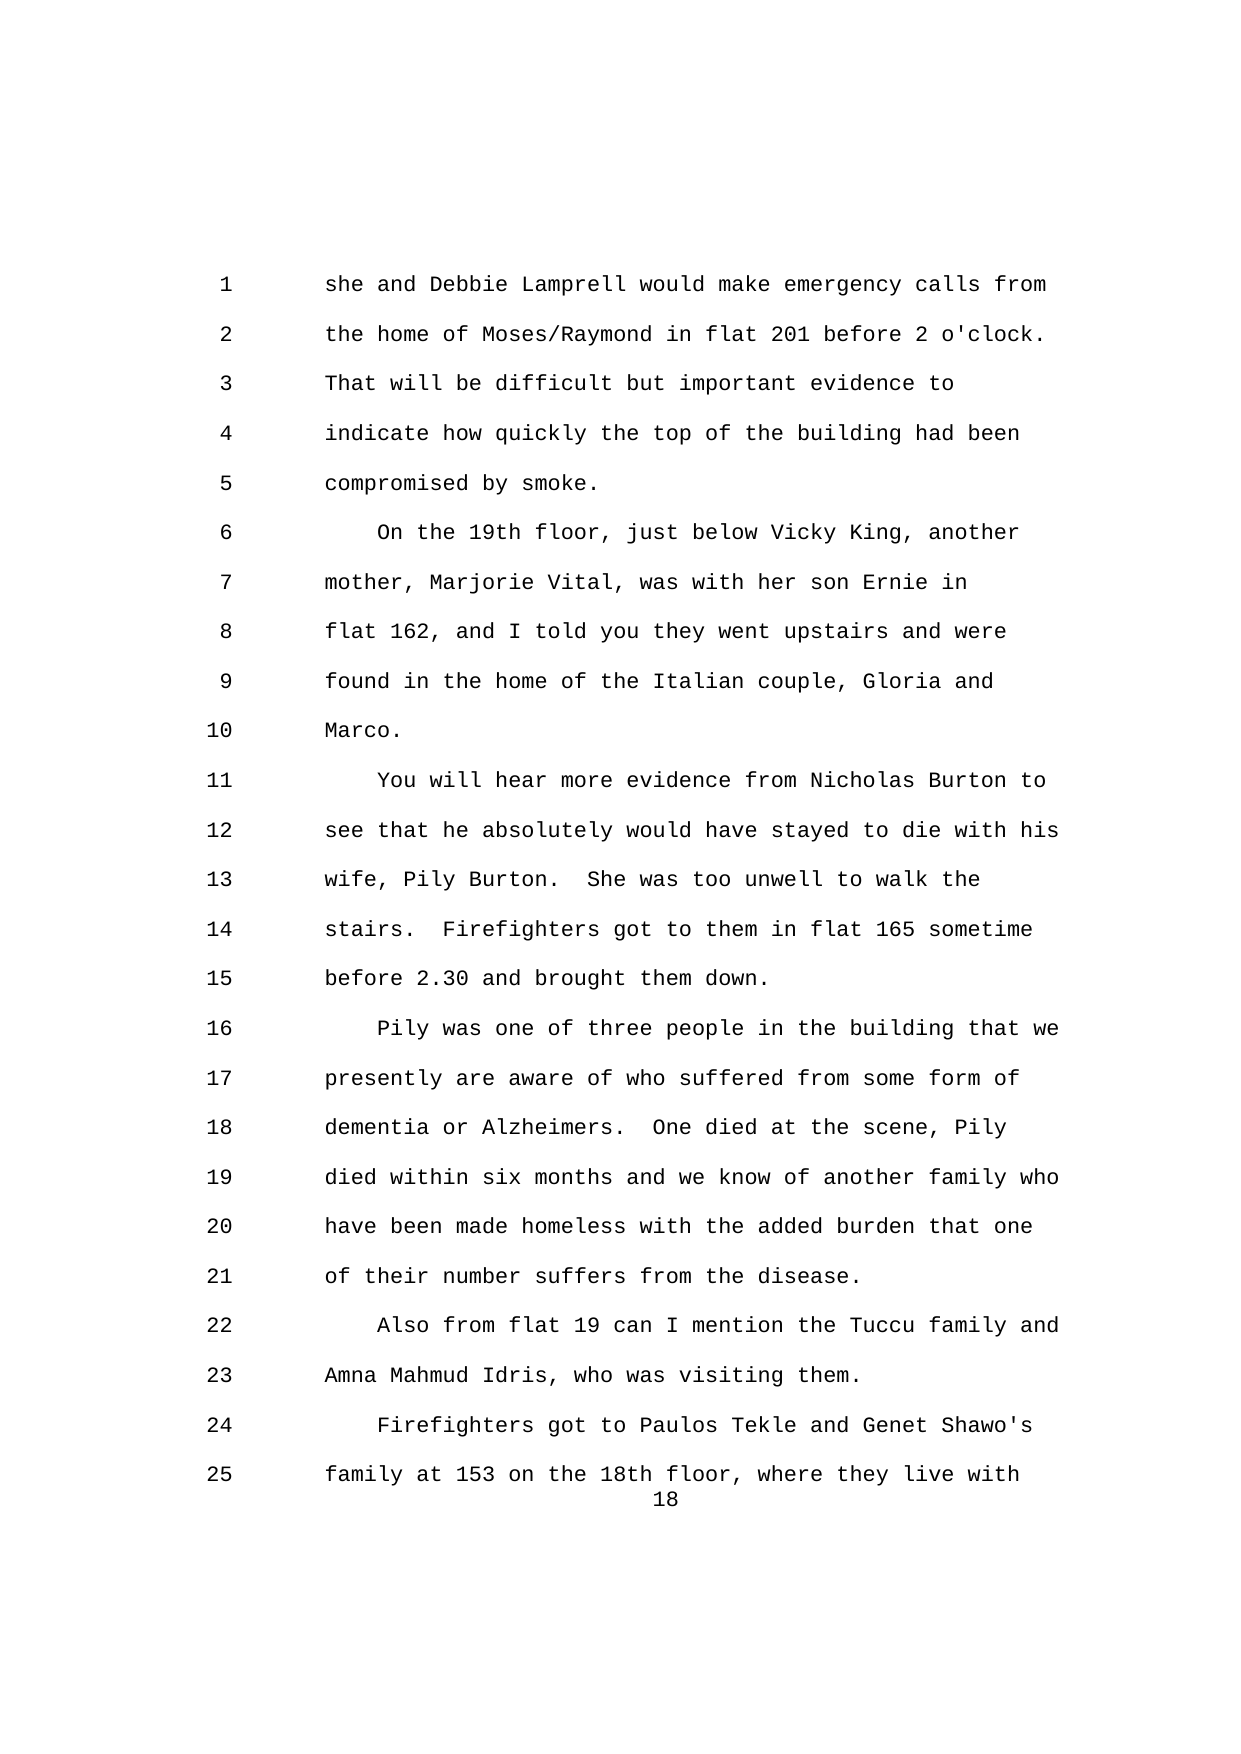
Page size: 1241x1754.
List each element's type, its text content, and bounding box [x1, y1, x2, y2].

text 3 That will be difficult but important evidence to [75, 372, 1165, 397]
text 5 compromised by smoke. [75, 472, 1165, 496]
text 10 Marco. [75, 719, 1165, 744]
text 14 stairs. Firefighters got to them in flat 165 sometime [75, 918, 1165, 943]
text 7 mother, Marjorie Vital, was with her son Ernie in [75, 571, 1165, 596]
text 17 presently are aware of who suffered from some form of [75, 1067, 1165, 1091]
text 8 flat 162, and I told you they went upstairs and were [75, 620, 1165, 645]
text 9 found in the home of the Italian couple, Gloria and [75, 670, 1165, 695]
text 21 of their number suffers from the disease. [75, 1265, 1165, 1290]
text 4 indicate how quickly the top of the building had been [75, 422, 1165, 447]
text 6 On the 19th floor, just below Vicky King, another [75, 521, 1165, 546]
text 18 dementia or Alzheimers. One died at the scene, Pily [75, 1116, 1165, 1141]
text 22 Also from flat 19 can I mention the Tuccu family and [75, 1314, 1165, 1339]
text 18 [75, 1488, 1165, 1513]
text 16 Pily was one of three people in the building that we [75, 1017, 1165, 1042]
text 2 the home of Moses/Raymond in flat 201 before 2 o'clock. [75, 323, 1165, 348]
text 23 Amna Mahmud Idris, who was visiting them. [75, 1364, 1165, 1389]
text 1 she and Debbie Lamprell would make emergency calls from [75, 273, 1165, 298]
text 12 see that he absolutely would have stayed to die with his [75, 819, 1165, 843]
text 25 family at 153 on the 18th floor, where they live with [75, 1463, 1165, 1488]
text 24 Firefighters got to Paulos Tekle and Genet Shawo's [75, 1414, 1165, 1438]
text 19 died within six months and we know of another family who [75, 1166, 1165, 1191]
text 13 wife, Pily Burton. She was too unwell to walk the [75, 868, 1165, 893]
text 15 before 2.30 and brought them down. [75, 967, 1165, 992]
text 11 You will hear more evidence from Nicholas Burton to [75, 769, 1165, 794]
text 20 have been made homeless with the added burden that one [75, 1215, 1165, 1240]
